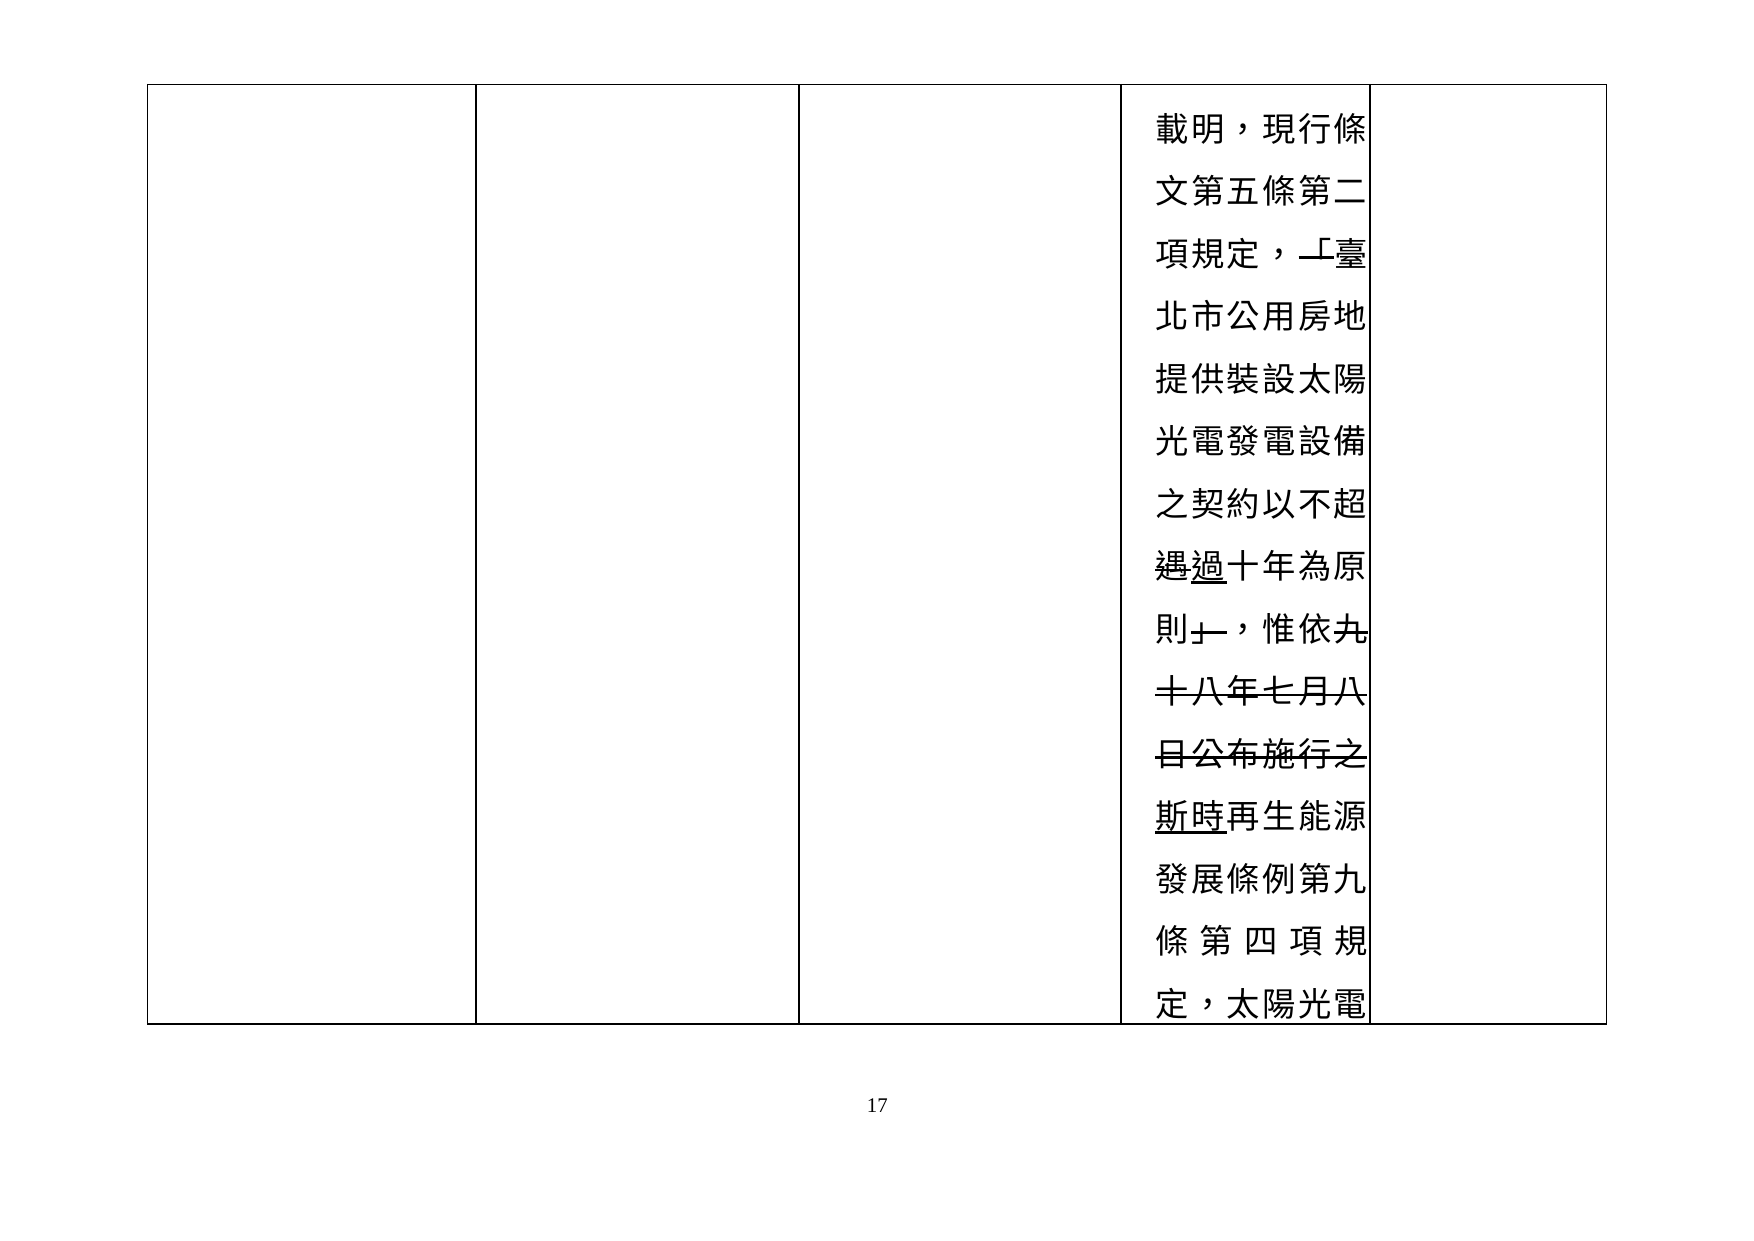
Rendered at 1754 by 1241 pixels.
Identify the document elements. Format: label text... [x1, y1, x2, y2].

table_cell 第五條 本府所屬各機關學校有設置再生能源發電設備之業務執行需求者（以下簡稱執行機關），得經該公用不動產管理機關（以下簡稱管理機關）同意提供不動產後，檢附使用行政契約草案及其他相關資料，詳述提供使用緣由、契約期間、使用回饋金、電力回饋、設備回饋及適用法規，專案簽報核准後辦理。 前項契約期間以不超過十年為原則，並由執行機關與使用人簽訂契約。 契約期限屆滿，使用人有意繼續使用者，應於期限屆滿前三個月前以書面向執行機關申請續約，執行機關同意續約前，應經管理機關同意提供不動產。 管理機關有設置再生能源發電設備之需求者，得自為執行機關。 [148, 85, 475, 1023]
table_cell 載明，現行條文第五條第二項規定，「臺北市公用房地提供裝設太陽光電發電設備之契約以不超遇過十年為原則」，惟依九十八年七月八日公布施行之斯時再生能源發展條例第九條第四項規定，太陽光電 [1122, 85, 1369, 1023]
table_cell [1371, 85, 1606, 1023]
table_cell 第五條 本府所屬各機關學校有設置再生能源發電設備之業務執行需求者（以下簡稱執行機關），得經該公用不動產管理機關（以下簡稱管理機關）同意提供不動產後，檢附使用行政契約草案及其他相關資料，詳述提供使用緣由、契約期間、使用回饋金、電力回饋、設備回饋及適用法規，專案簽報核准後辦理。 前項契約期間以不超過十年為原則，並由執行機關與使用人簽訂契約。 契約期限屆滿，使用人有意繼續使用者，應於期限屆滿前三個月前以書面向執行機關申請續約，執行機關同意續約前，應經管理機關同意提供不動產。 管理機關有設置再生能源發電設備之需求者，得自為執行機關。 [477, 85, 798, 1023]
table_cell 第五條 本府所屬各機關學校有設置太陽光電發電設備之業務執行需求者（以下簡稱執行機關），得經該公用房地管理機關（以下簡稱管理機關）同意提供房地後，檢附使用行政契約草案及其他相關資料，詳述提供使用緣由、契約期間、使用回饋金及適用法規，循行政程序專案簽報核准後辦理。 前項契約期間以不超過十年為原則，並由執行機關與使用人簽訂契約。 契約期限屆滿，使用人有意繼續使用者，應於期限屆滿前三個月以書面向執行機關申請續約，執行機關同意續約前，應經管理機關同意提供房地。 管理機關有設置太陽光電發電設備之需求者，得自為執行機關。 [800, 85, 1120, 1023]
